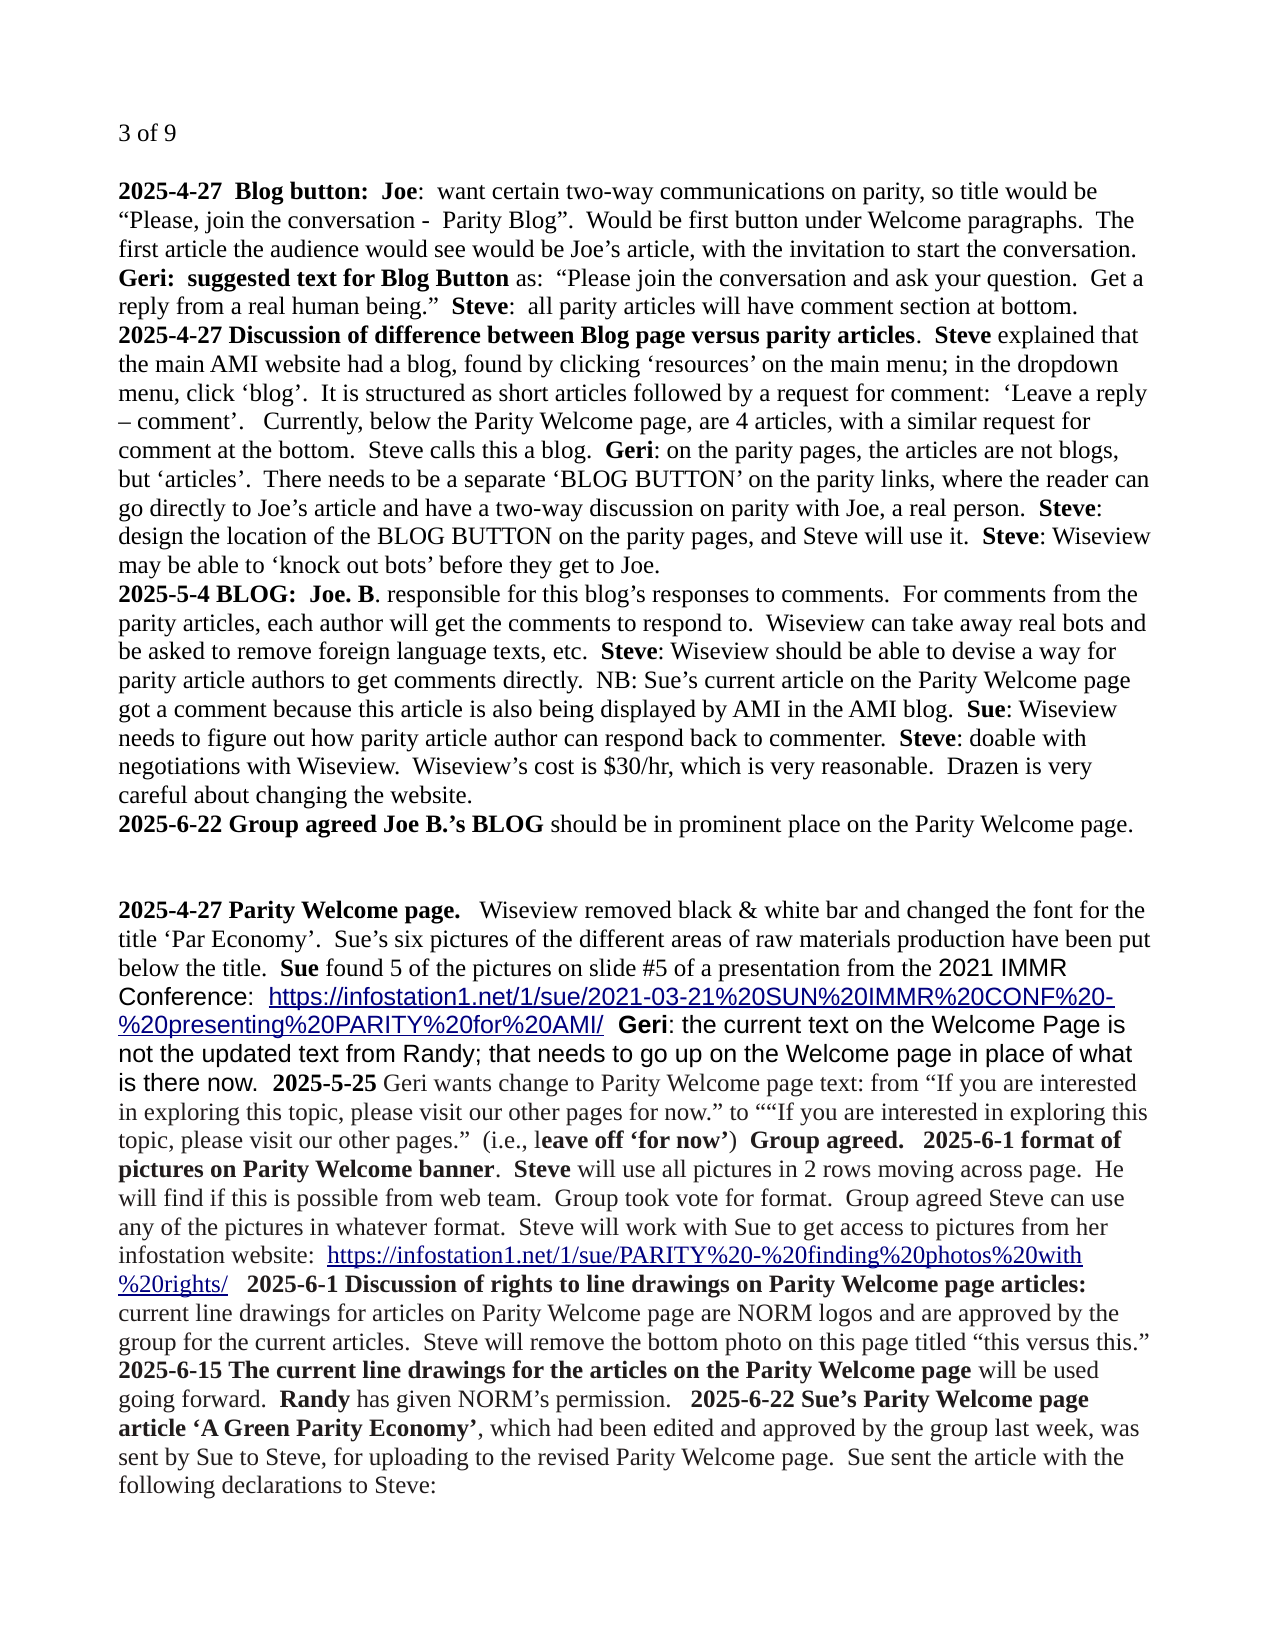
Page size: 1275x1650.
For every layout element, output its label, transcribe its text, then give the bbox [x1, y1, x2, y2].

text 2025-4-27 Discussion of difference between Blog page versus parity articles. Steve explained that the main AMI website had a blog, found by clicking ‘resources’ on the main menu; in the dropdown menu, click ‘blog’. It is structured as short articles followed by a request for comment: ‘Leave a reply – comment’. Currently, below the Parity Welcome page, are 4 articles, with a similar request for comment at the bottom. Steve calls this a blog. Geri: on the parity pages, the articles are not blogs, but ‘articles’. There needs to be a separate ‘BLOG BUTTON’ on the parity links, where the reader can go directly to Joe’s article and have a two-way discussion on parity with Joe, a real person. Steve: design the location of the BLOG BUTTON on the parity pages, and Steve will use it. Steve: Wiseview may be able to ‘knock out bots’ before they get to Joe. [118, 320, 1157, 579]
text 2025-6-22 Group agreed Joe B.’s BLOG should be in prominent place on the Parity Welcome page. [118, 809, 1157, 838]
text 2025-5-4 BLOG: Joe. B. responsible for this blog’s responses to comments. For comments from the parity articles, each author will get the comments to respond to. Wiseview can take away real bots and be asked to remove foreign language texts, etc. Steve: Wiseview should be able to devise a way for parity article authors to get comments directly. NB: Sue’s current article on the Parity Welcome page got a comment because this article is also being displayed by AMI in the AMI blog. Sue: Wiseview needs to figure out how parity article author can respond back to commenter. Steve: doable with negotiations with Wiseview. Wiseview’s cost is $30/hr, which is very reasonable. Drazen is very careful about changing the website. [118, 579, 1157, 809]
text 2025-4-27 Blog button: Joe: want certain two-way communications on parity, so title would be “Please, join the conversation - Parity Blog”. Would be first button under Welcome paragraphs. The first article the audience would see would be Joe’s article, with the invitation to start the conversation. Geri: suggested text for Blog Button as: “Please join the conversation and ask your question. Get a reply from a real human being.” Steve: all parity articles will have comment section at bottom. [118, 176, 1157, 320]
text 2025-4-27 Parity Welcome page. Wiseview removed black & white bar and changed the font for the title ‘Par Economy’. Sue’s six pictures of the different areas of raw materials production have been put below the title. Sue found 5 of the pictures on slide #5 of a presentation from the 2021 IMMR Conference: https://infostation1.net/1/sue/2021-03-21%20SUN%20IMMR%20CONF%20-%20presenting%20PARITY%20for%20AMI/ Geri: the current text on the Welcome Page is not the updated text from Randy; that needs to go up on the Welcome page in place of what is there now. 2025-5-25 Geri wants change to Parity Welcome page text: from “If you are interested in exploring this topic, please visit our other pages for now.” to ““If you are interested in exploring this topic, please visit our other pages.” (i.e., leave off ‘for now’) Group agreed. 2025-6-1 format of pictures on Parity Welcome banner. Steve will use all pictures in 2 rows moving across page. He will find if this is possible from web team. Group took vote for format. Group agreed Steve can use any of the pictures in whatever format. Steve will work with Sue to get access to pictures from her infostation website: https://infostation1.net/1/sue/PARITY%20-%20finding%20photos%20with%20rights/ 2025-6-1 Discussion of rights to line drawings on Parity Welcome page articles: current line drawings for articles on Parity Welcome page are NORM logos and are approved by the group for the current articles. Steve will remove the bottom photo on this page titled “this versus this.” 2025-6-15 The current line drawings for the articles on the Parity Welcome page will be used going forward. Randy has given NORM’s permission. 2025-6-22 Sue’s Parity Welcome page article ‘A Green Parity Economy’, which had been edited and approved by the group last week, was sent by Sue to Steve, for uploading to the revised Parity Welcome page. Sue sent the article with the following declarations to Steve: [118, 895, 1157, 1499]
